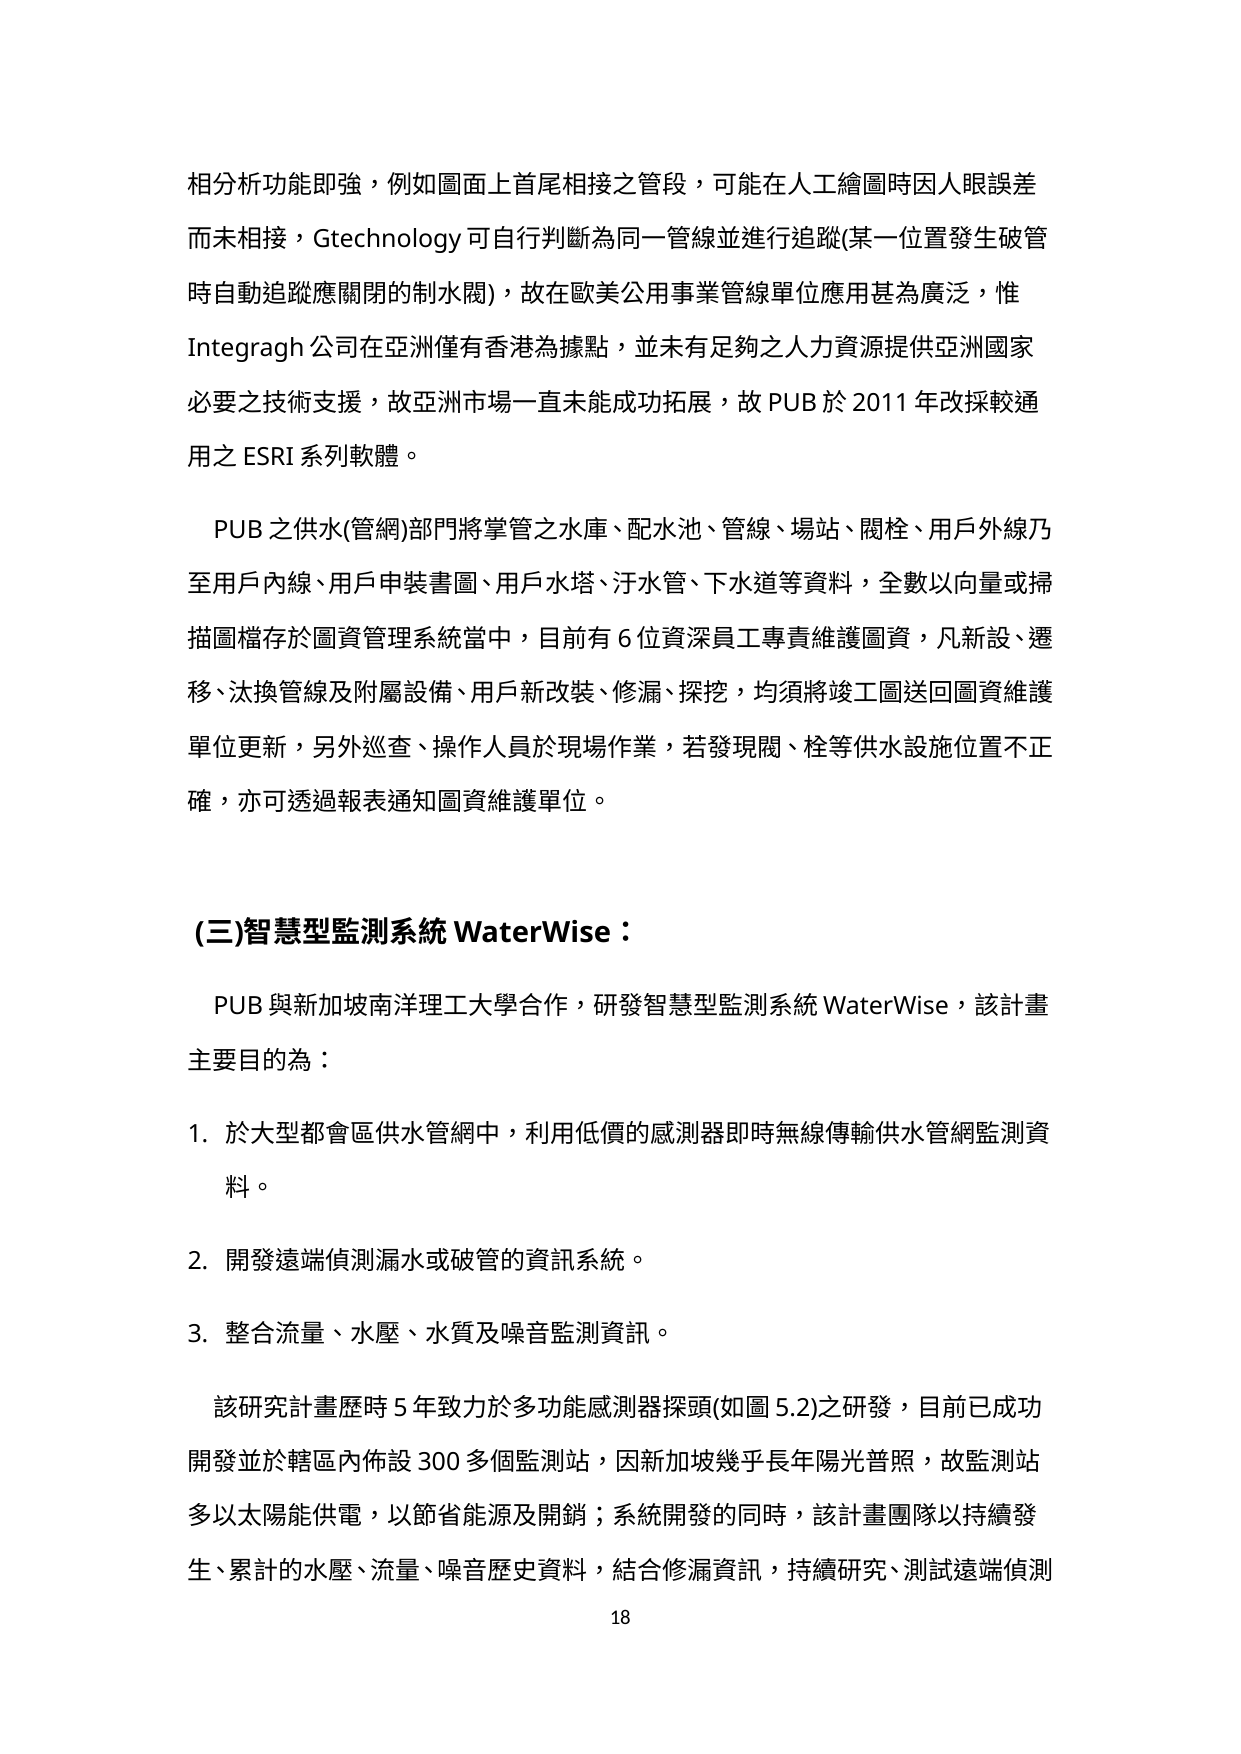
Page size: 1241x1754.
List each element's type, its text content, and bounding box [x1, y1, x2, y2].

text 相分析功能即強，例如圖面上首尾相接之管段，可能在人工繪圖時因人眼誤差而未相接，Gtechnology可自行判斷為同一管線並進行追蹤(某一位置發生破管時自動追蹤應關閉的制水閥)，故在歐美公用事業管線單位應用甚為廣泛，惟Integragh公司在亞洲僅有香港為據點，並未有足夠之人力資源提供亞洲國家必要之技術支援，故亞洲市場一直未能成功拓展，故PUB於2011年改採較通用之ESRI系列軟體。 [187, 164, 1053, 473]
text 該研究計畫歷時5年致力於多功能感測器探頭(如圖5.2)之研發，目前已成功開發並於轄區內佈設300多個監測站，因新加坡幾乎長年陽光普照，故監測站多以太陽能供電，以節省能源及開銷；系統開發的同時，該計畫團隊以持續發生、累計的水壓、流量、噪音歷史資料，結合修漏資訊，持續研究、測試遠端偵測 [187, 1387, 1053, 1586]
list 開發遠端偵測漏水或破管的資訊系統。 [187, 1241, 1053, 1277]
list 於大型都會區供水管網中，利用低價的感測器即時無線傳輸供水管網監測資料。 [187, 1113, 1053, 1204]
text PUB之供水(管網)部門將掌管之水庫、配水池、管線、場站、閥栓、用戶外線乃至用戶內線、用戶申裝書圖、用戶水塔、汙水管、下水道等資料，全數以向量或掃描圖檔存於圖資管理系統當中，目前有6位資深員工專責維護圖資，凡新設、遷移、汰換管線及附屬設備、用戶新改裝、修漏、探挖，均須將竣工圖送回圖資維護單位更新，另外巡查、操作人員於現場作業，若發現閥、栓等供水設施位置不正確，亦可透過報表通知圖資維護單位。 [187, 509, 1053, 818]
text (三)智慧型監測系統WaterWise： [187, 892, 1053, 967]
text PUB與新加坡南洋理工大學合作，研發智慧型監測系統WaterWise，該計畫主要目的為： [187, 986, 1053, 1076]
list 整合流量、水壓、水質及噪音監測資訊。 [187, 1314, 1053, 1350]
